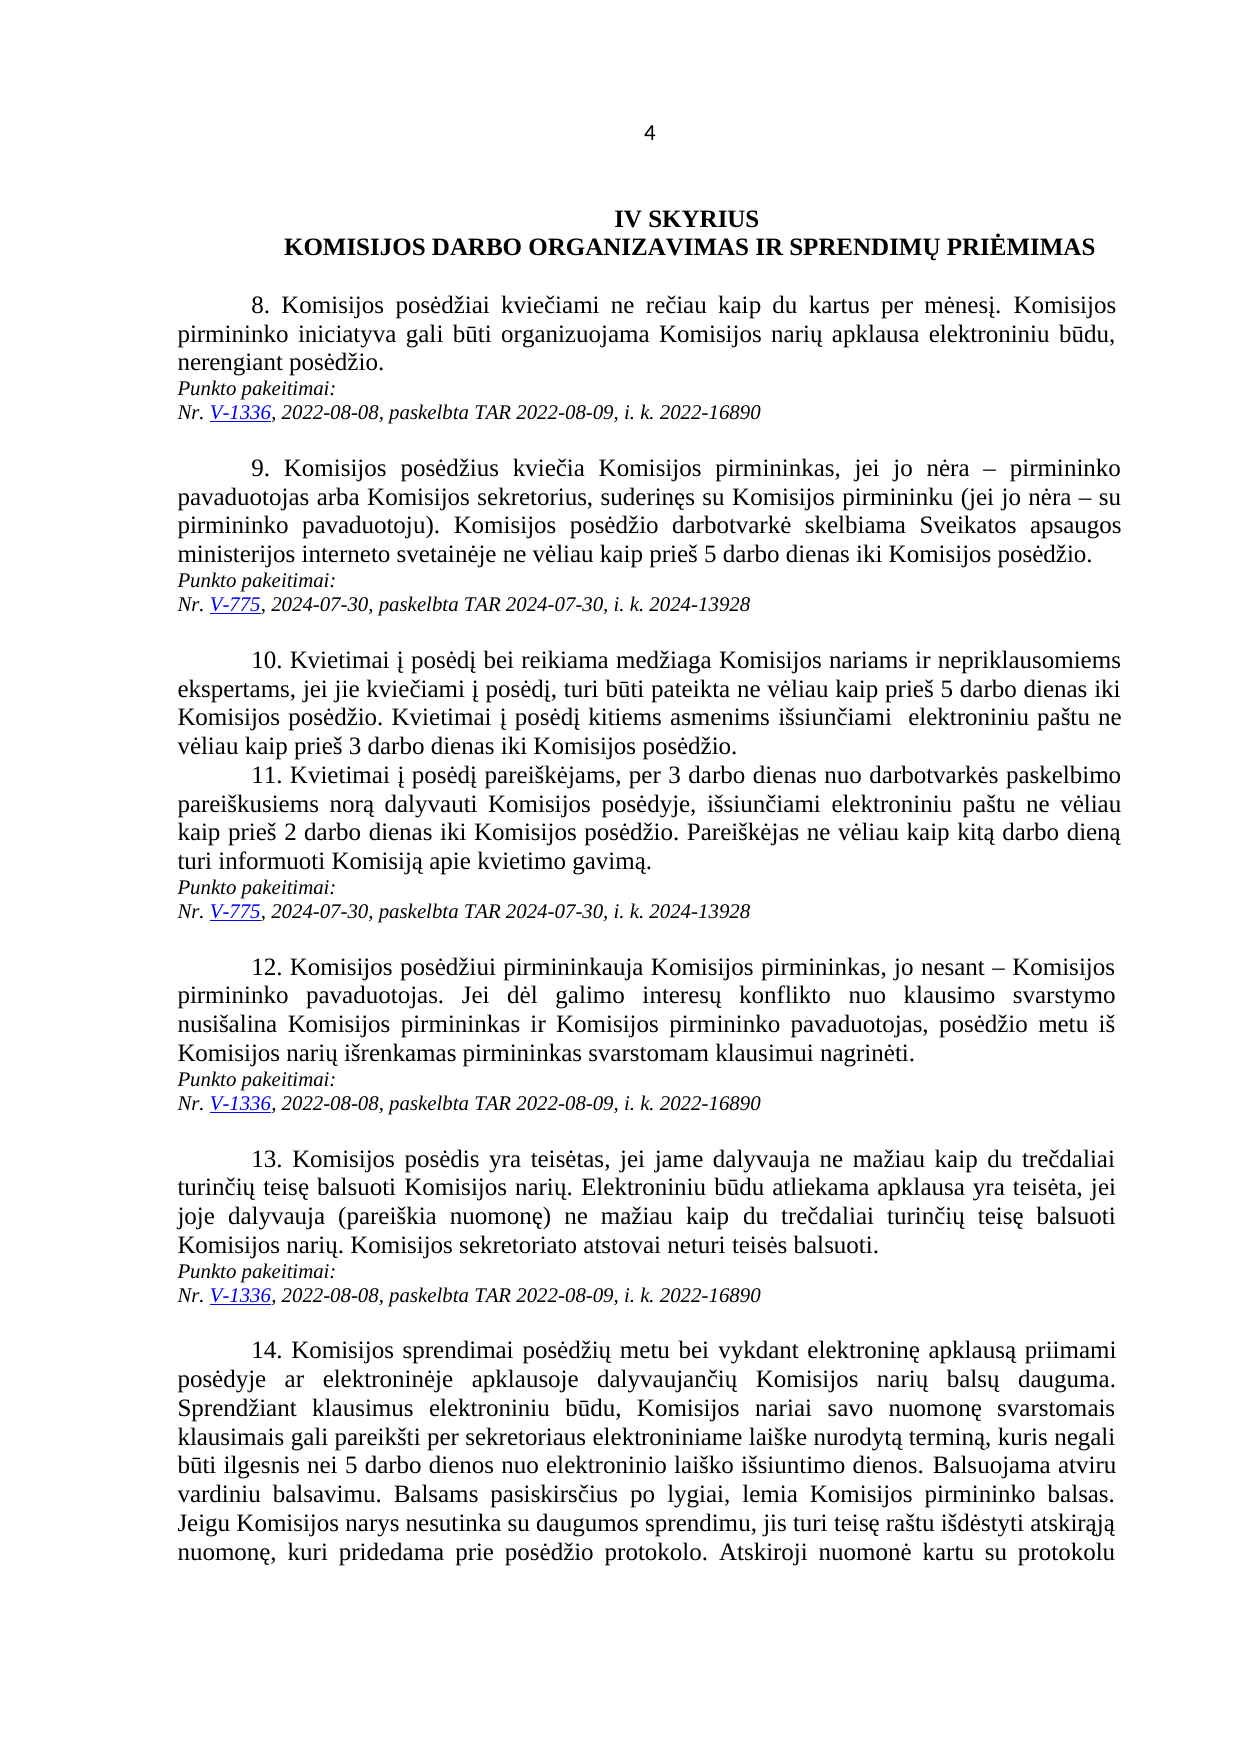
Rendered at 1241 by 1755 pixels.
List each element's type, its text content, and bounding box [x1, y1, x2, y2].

text 11. Kvietimai į posėdį pareiškėjams, per 3 darbo dienas nuo darbotvarkės paskelbimo pareiškusiems norą dalyvauti Komisijos posėdyje, išsiunčiami elektroniniu paštu ne vėliau kaip prieš 2 darbo dienas iki Komisijos posėdžio. Pareiškėjas ne vėliau kaip kitą darbo dieną turi informuoti Komisiją apie kvietimo gavimą. [177, 760, 1122, 875]
text 12. Komisijos posėdžiui pirmininkauja Komisijos pirmininkas, jo nesant – Komisijos pirmininko pavaduotojas. Jei dėl galimo interesų konflikto nuo klausimo svarstymo nusišalina Komisijos pirmininkas ir Komisijos pirmininko pavaduotojas, posėdžio metu iš Komisijos narių išrenkamas pirmininkas svarstomam klausimui nagrinėti. [177, 952, 1116, 1067]
text Punkto pakeitimai: [177, 376, 1122, 400]
text Punkto pakeitimai: [177, 1067, 1122, 1091]
text Punkto pakeitimai: [177, 568, 1122, 592]
text Punkto pakeitimai: [177, 1259, 1122, 1283]
text KOMISIJOS DARBO ORGANIZAVIMAS IR SPRENDIMŲ PRIĖMIMAS [177, 232, 1122, 261]
text Nr. V-1336, 2022-08-08, paskelbta TAR 2022-08-09, i. k. 2022-16890 [177, 1283, 1122, 1307]
text 13. Komisijos posėdis yra teisėtas, jei jame dalyvauja ne mažiau kaip du trečdaliai turinčių teisę balsuoti Komisijos narių. Elektroniniu būdu atliekama apklausa yra teisėta, jei joje dalyvauja (pareiškia nuomonę) ne mažiau kaip du trečdaliai turinčių teisę balsuoti Komisijos narių. Komisijos sekretoriato atstovai neturi teisės balsuoti. [177, 1144, 1116, 1259]
text IV SKYRIUS [177, 204, 1122, 232]
text Nr. V-775, 2024-07-30, paskelbta TAR 2024-07-30, i. k. 2024-13928 [177, 592, 1122, 616]
text Nr. V-775, 2024-07-30, paskelbta TAR 2024-07-30, i. k. 2024-13928 [177, 899, 1122, 923]
text 14. Komisijos sprendimai posėdžių metu bei vykdant elektroninę apklausą priimami posėdyje ar elektroninėje apklausoje dalyvaujančių Komisijos narių balsų dauguma. Sprendžiant klausimus elektroniniu būdu, Komisijos nariai savo nuomonę svarstomais klausimais gali pareikšti per sekretoriaus elektroniniame laiške nurodytą terminą, kuris negali būti ilgesnis nei 5 darbo dienos nuo elektroninio laiško išsiuntimo dienos. Balsuojama atviru vardiniu balsavimu. Balsams pasiskirsčius po lygiai, lemia Komisijos pirmininko balsas. Jeigu Komisijos narys nesutinka su daugumos sprendimu, jis turi teisę raštu išdėstyti atskirąją nuomonę, kuri pridedama prie posėdžio protokolo. Atskiroji nuomonė kartu su protokolu [177, 1336, 1116, 1566]
text 8. Komisijos posėdžiai kviečiami ne rečiau kaip du kartus per mėnesį. Komisijos pirmininko iniciatyva gali būti organizuojama Komisijos narių apklausa elektroniniu būdu, nerengiant posėdžio. [177, 290, 1116, 376]
text 10. Kvietimai į posėdį bei reikiama medžiaga Komisijos nariams ir nepriklausomiems ekspertams, jei jie kviečiami į posėdį, turi būti pateikta ne vėliau kaip prieš 5 darbo dienas iki Komisijos posėdžio. Kvietimai į posėdį kitiems asmenims išsiunčiami elektroniniu paštu ne vėliau kaip prieš 3 darbo dienas iki Komisijos posėdžio. [177, 645, 1122, 760]
text Punkto pakeitimai: [177, 875, 1122, 899]
text Nr. V-1336, 2022-08-08, paskelbta TAR 2022-08-09, i. k. 2022-16890 [177, 1091, 1122, 1115]
text 9. Komisijos posėdžius kviečia Komisijos pirmininkas, jei jo nėra – pirmininko pavaduotojas arba Komisijos sekretorius, suderinęs su Komisijos pirmininku (jei jo nėra – su pirmininko pavaduotoju). Komisijos posėdžio darbotvarkė skelbiama Sveikatos apsaugos ministerijos interneto svetainėje ne vėliau kaip prieš 5 darbo dienas iki Komisijos posėdžio. [177, 453, 1122, 568]
text Nr. V-1336, 2022-08-08, paskelbta TAR 2022-08-09, i. k. 2022-16890 [177, 400, 1122, 424]
